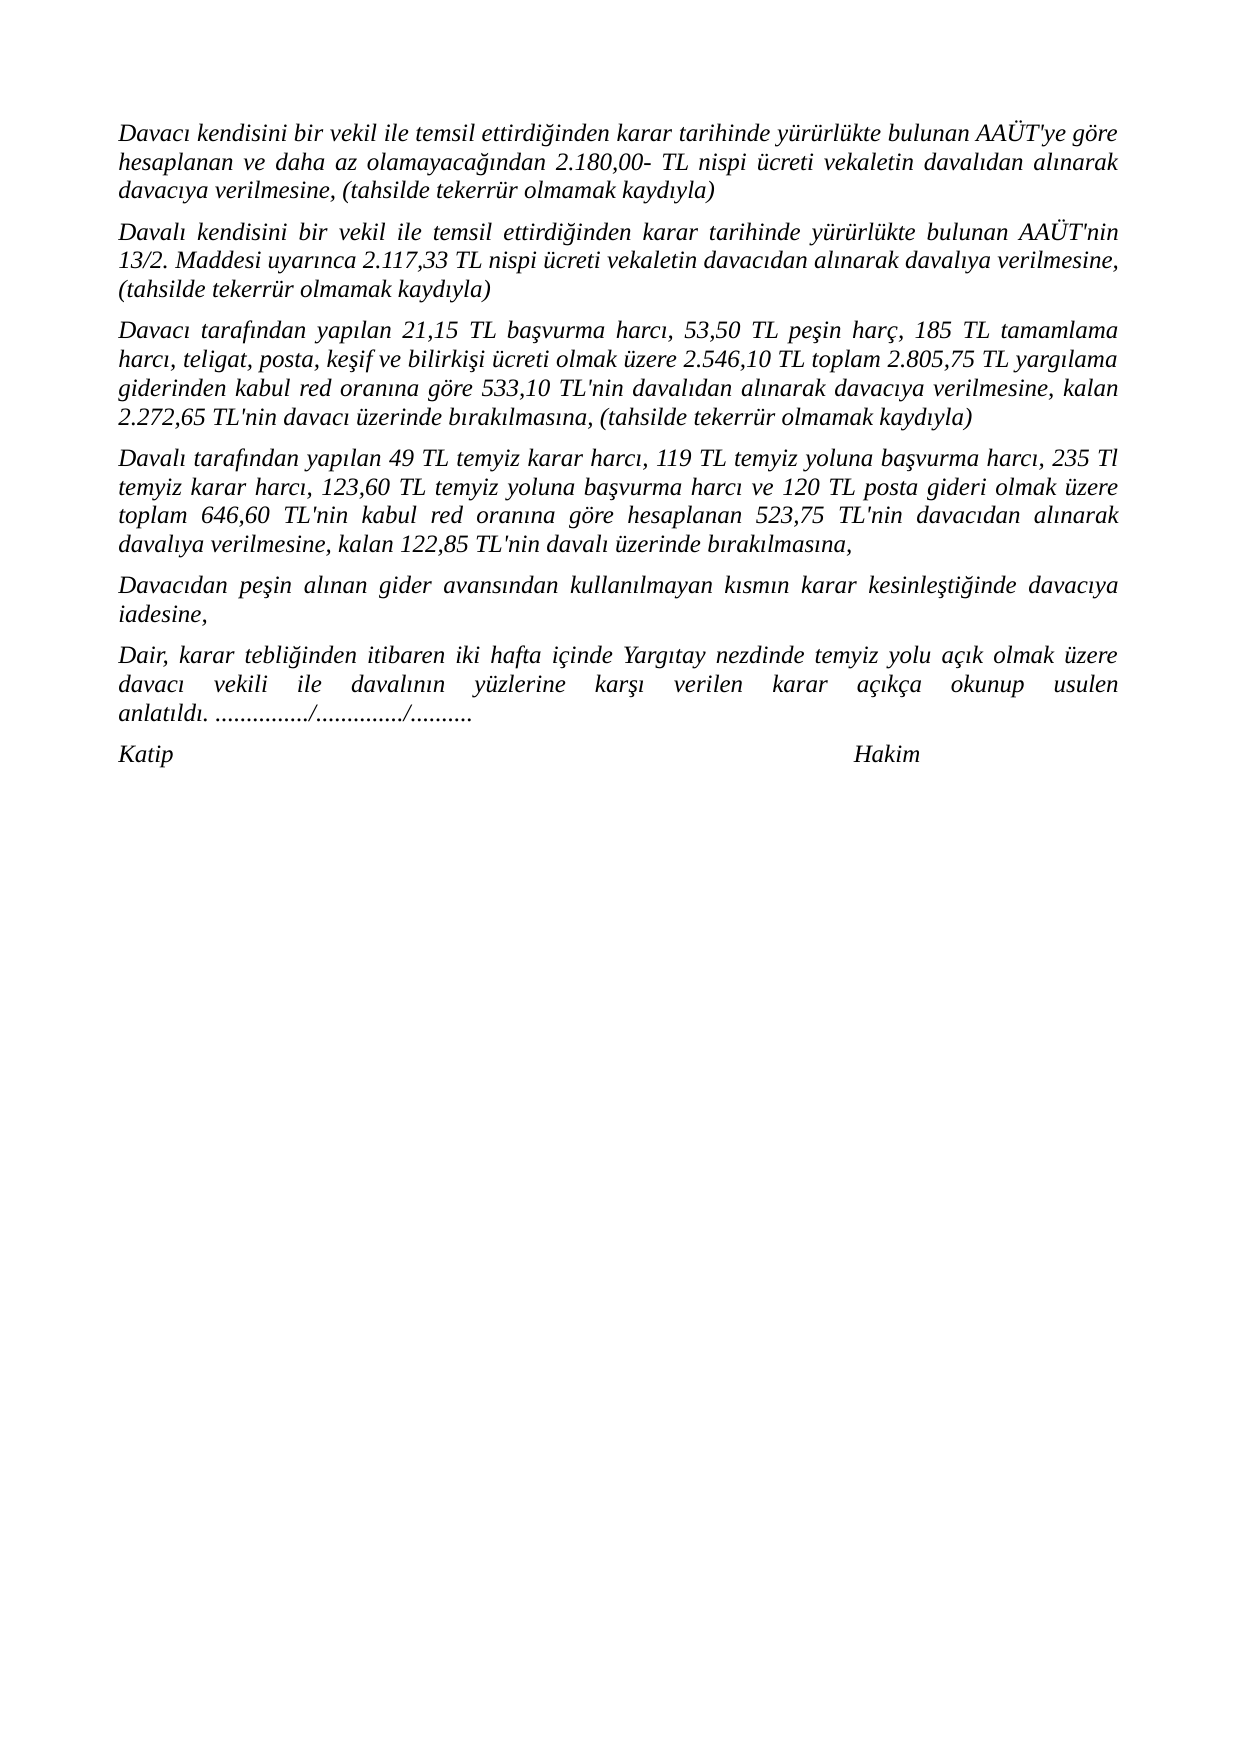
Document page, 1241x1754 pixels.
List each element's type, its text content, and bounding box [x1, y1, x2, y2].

text Katip Hakim [118, 739, 1122, 768]
text Davalı tarafından yapılan 49 TL temyiz karar harcı, 119 TL temyiz yoluna başvurma harcı, 235 Tl temyiz karar harcı, 123,60 TL temyiz yoluna başvurma harcı ve 120 TL posta gideri olmak üzere toplam 646,60 TL'nin kabul red oranına göre hesaplanan 523,75 TL'nin davacıdan alınarak davalıya verilmesine, kalan 122,85 TL'nin davalı üzerinde bırakılmasına, [118, 443, 1122, 558]
text Dair, karar tebliğinden itibaren iki hafta içinde Yargıtay nezdinde temyiz yolu açık olmak üzere davacı vekili ile davalının yüzlerine karşı verilen karar açıkça okunup usulen anlatıldı. .............../............../.......... [118, 641, 1122, 727]
text Davacı kendisini bir vekil ile temsil ettirdiğinden karar tarihinde yürürlükte bulunan AAÜT'ye göre hesaplanan ve daha az olamayacağından 2.180,00- TL nispi ücreti vekaletin davalıdan alınarak davacıya verilmesine, (tahsilde tekerrür olmamak kaydıyla) [118, 118, 1122, 204]
text Davacı tarafından yapılan 21,15 TL başvurma harcı, 53,50 TL peşin harç, 185 TL tamamlama harcı, teligat, posta, keşif ve bilirkişi ücreti olmak üzere 2.546,10 TL toplam 2.805,75 TL yargılama giderinden kabul red oranına göre 533,10 TL'nin davalıdan alınarak davacıya verilmesine, kalan 2.272,65 TL'nin davacı üzerinde bırakılmasına, (tahsilde tekerrür olmamak kaydıyla) [118, 316, 1122, 431]
text Davalı kendisini bir vekil ile temsil ettirdiğinden karar tarihinde yürürlükte bulunan AAÜT'nin 13/2. Maddesi uyarınca 2.117,33 TL nispi ücreti vekaletin davacıdan alınarak davalıya verilmesine,(tahsilde tekerrür olmamak kaydıyla) [118, 217, 1122, 303]
text Davacıdan peşin alınan gider avansından kullanılmayan kısmın karar kesinleştiğinde davacıya iadesine, [118, 571, 1122, 628]
